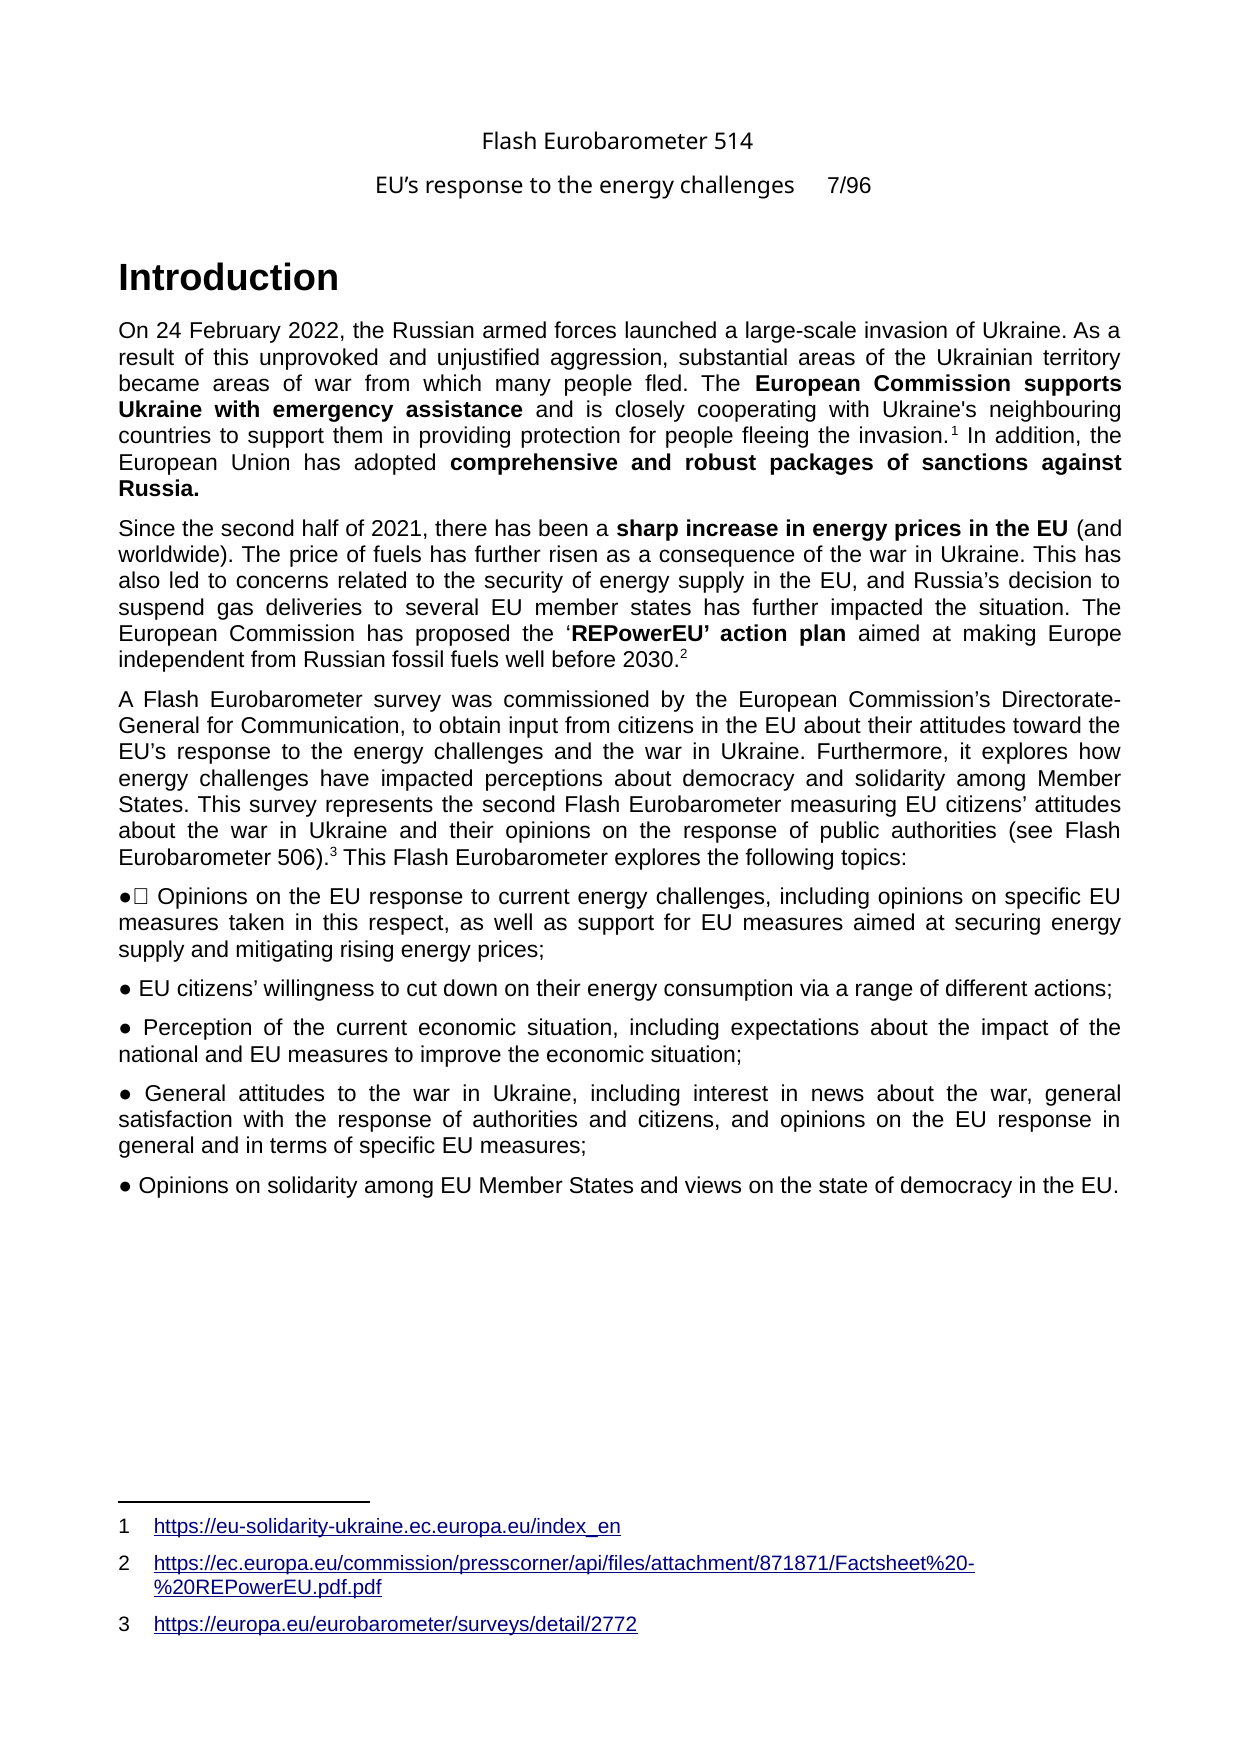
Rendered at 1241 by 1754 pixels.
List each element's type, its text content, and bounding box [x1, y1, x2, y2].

text A Flash Eurobarometer survey was commissioned by the European Commission’s Directorate-General for Communication, to obtain input from citizens in the EU about their attitudes toward the EU’s response to the energy challenges and the war in Ukraine. Furthermore, it explores how energy challenges have impacted perceptions about democracy and solidarity among Member States. This survey represents the second Flash Eurobarometer measuring EU citizens’ attitudes about the war in Ukraine and their opinions on the response of public authorities (see Flash Eurobarometer 506). This Flash Eurobarometer explores the following topics: [118, 686, 1122, 870]
text https://ec.europa.eu/commission/presscorner/api/files/attachment/871871/Factsheet%20-%20REPowerEU.pdf.pdf [118, 1551, 1122, 1599]
text ● EU citizens’ willingness to cut down on their energy consumption via a range of different actions; [118, 975, 1122, 1001]
text ● Perception of the current economic situation, including expectations about the impact of the national and EU measures to improve the economic situation; [118, 1014, 1122, 1067]
text On 24 February 2022, the Russian armed forces launched a large-scale invasion of Ukraine. As a result of this unprovoked and unjustified aggression, substantial areas of the Ukrainian territory became areas of war from which many people fled. The European Commission supports Ukraine with emergency assistance and is closely cooperating with Ukraine's neighbouring countries to support them in providing protection for people fleeing the invasion. In addition, the European Union has adopted comprehensive and robust packages of sanctions against Russia. [118, 317, 1122, 502]
text https://europa.eu/eurobarometer/surveys/detail/2772 [118, 1612, 1122, 1636]
text Since the second half of 2021, there has been a sharp increase in energy prices in the EU (and worldwide). The price of fuels has further risen as a consequence of the war in Ukraine. This has also led to concerns related to the security of energy supply in the EU, and Russia’s decision to suspend gas deliveries to several EU member states has further impacted the situation. The European Commission has proposed the ‘REPowerEU’ action plan aimed at making Europe independent from Russian fossil fuels well before 2030. [118, 514, 1122, 673]
subtitle Introduction [118, 254, 1122, 298]
text ● Opinions on the EU response to current energy challenges, including opinions on specific EU measures taken in this respect, as well as support for EU measures aimed at securing energy supply and mitigating rising energy prices; [118, 883, 1122, 962]
text ● Opinions on solidarity among EU Member States and views on the state of democracy in the EU. [118, 1172, 1122, 1198]
text https://eu-solidarity-ukraine.ec.europa.eu/index_en [118, 1514, 1122, 1538]
text ● General attitudes to the war in Ukraine, including interest in news about the war, general satisfaction with the response of authorities and citizens, and opinions on the EU response in general and in terms of specific EU measures; [118, 1080, 1122, 1159]
